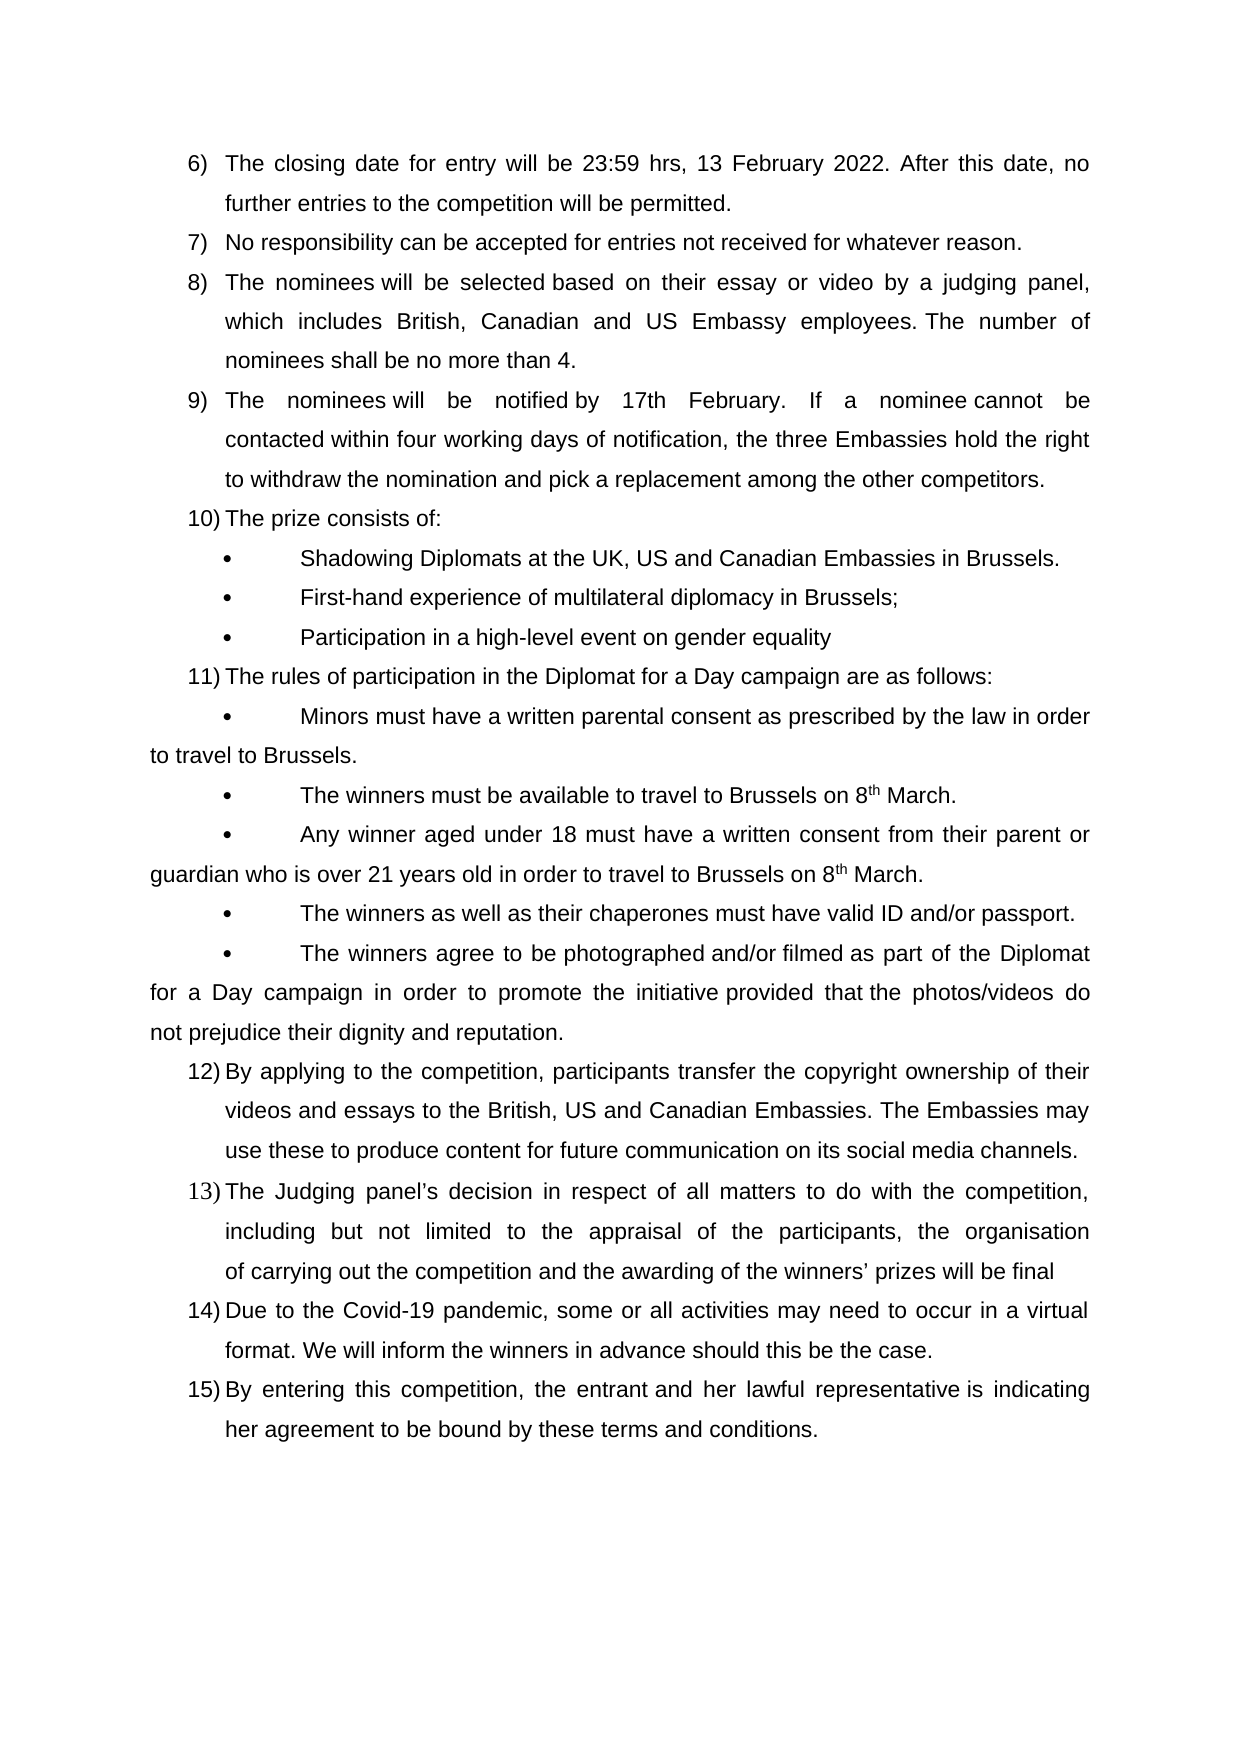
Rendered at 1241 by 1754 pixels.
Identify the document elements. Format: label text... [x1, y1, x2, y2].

list The winners must be available to travel to Brussels on 8th March. [150, 782, 1090, 808]
list First-hand experience of multilateral diplomacy in Brussels; [150, 584, 1090, 611]
list The rules of participation in the Diplomat for a Day campaign are as follows: [187, 663, 1090, 689]
list Any winner aged under 18 must have a written consent from their parent or guardian who is over 21 years old in order to travel to Brussels on 8th March. [150, 821, 1090, 887]
list The nominees will be selected based on their essay or video by a judging panel, which includes British, Canadian and US Embassy employees. The number of nominees shall be no more than 4. [187, 268, 1090, 374]
list Participation in a high-level event on gender equality [150, 624, 1090, 650]
list The winners agree to be photographed and/or filmed as part of the Diplomat for a Day campaign in order to promote the initiative provided that the photos/videos do not prejudice their dignity and reputation. [150, 939, 1090, 1045]
list The closing date for entry will be 23:59 hrs, 13 February 2022. After this date, no further entries to the competition will be permitted. [187, 150, 1090, 216]
list By applying to the competition, participants transfer the copyright ownership of their videos and essays to the British, US and Canadian Embassies. The Embassies may use these to produce content for future communication on its social media channels. [187, 1058, 1090, 1163]
list The winners as well as their chaperones must have valid ID and/or passport. [150, 900, 1090, 926]
list Due to the Covid-19 pandemic, some or all activities may need to occur in a virtual format. We will inform the winners in advance should this be the case. [187, 1297, 1090, 1363]
list Minors must have a written parental consent as prescribed by the law in order to travel to Brussels. [150, 703, 1090, 768]
list By entering this competition, the entrant and her lawful representative is indicating her agreement to be bound by these terms and conditions. [187, 1376, 1090, 1442]
list The nominees will be notified by 17th February. If a nominee cannot be contacted within four working days of notification, the three Embassies hold the right to withdraw the nomination and pick a replacement among the other competitors. [187, 387, 1090, 492]
list The Judging panel’s decision in respect of all matters to do with the competition, including but not limited to the appraisal of the participants, the organisation of carrying out the competition and the awarding of the winners’ prizes will be final [187, 1176, 1090, 1284]
list Shadowing Diplomats at the UK, US and Canadian Embassies in Brussels. [150, 545, 1090, 571]
list No responsibility can be accepted for entries not received for whatever reason. [187, 229, 1090, 255]
list The prize consists of: [187, 505, 1090, 532]
